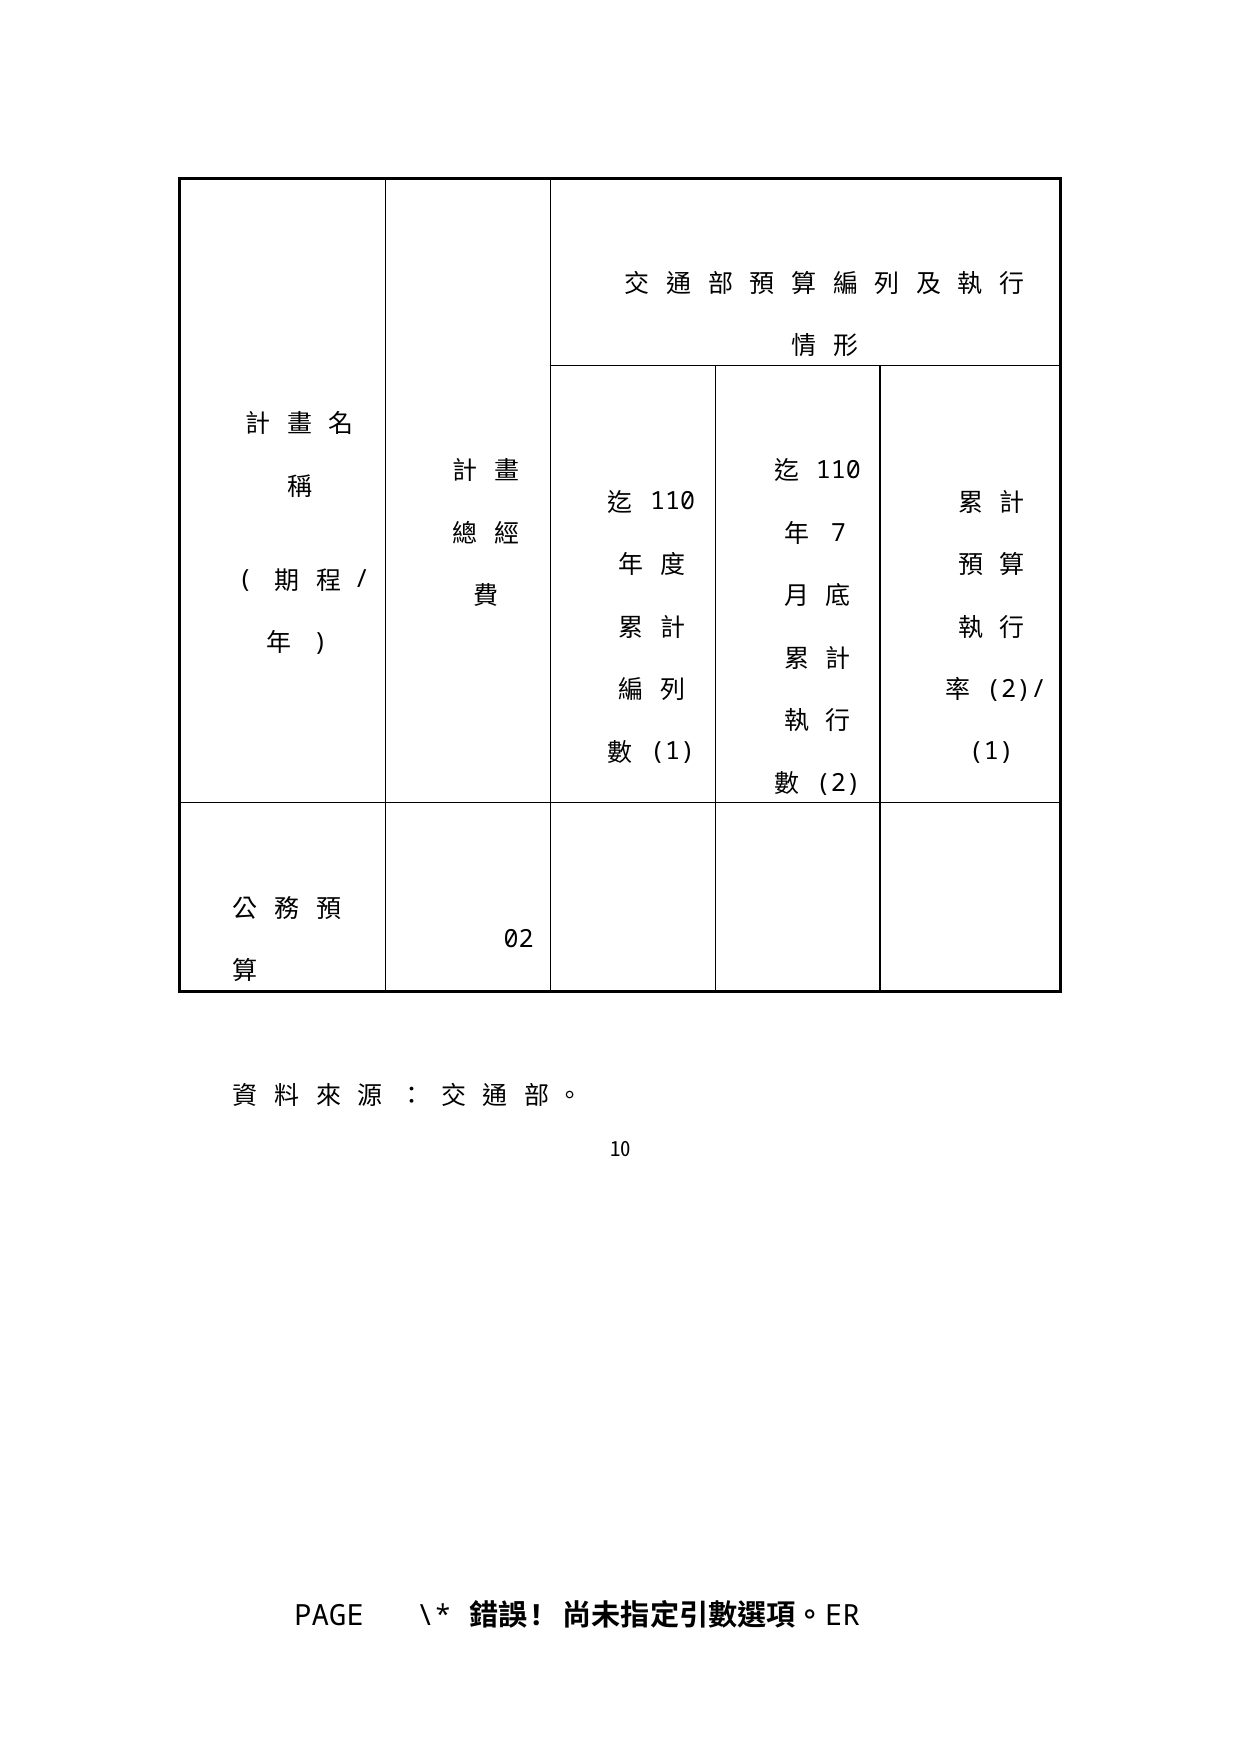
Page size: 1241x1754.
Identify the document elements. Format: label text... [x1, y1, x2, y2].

table_cell 02 [386, 803, 550, 990]
table_header 計畫 總經費 [386, 180, 550, 802]
table_cell [551, 803, 715, 990]
table_cell [881, 803, 1059, 990]
table_cell [716, 803, 879, 990]
table_cell 迄110年度累計編列數(1) [551, 366, 715, 802]
table_cell 迄110年7月底累計執行數(2) [716, 366, 879, 802]
table_cell 累計預算執行率(2)/(1) [881, 366, 1059, 802]
table_header 計畫名稱 (期程/年) [181, 180, 385, 802]
table_cell 公務預算 [181, 803, 385, 990]
table_header 交通部預算編列及執行情形 [551, 180, 1059, 365]
text 資料來源：交通部。 [186, 1052, 1064, 1115]
